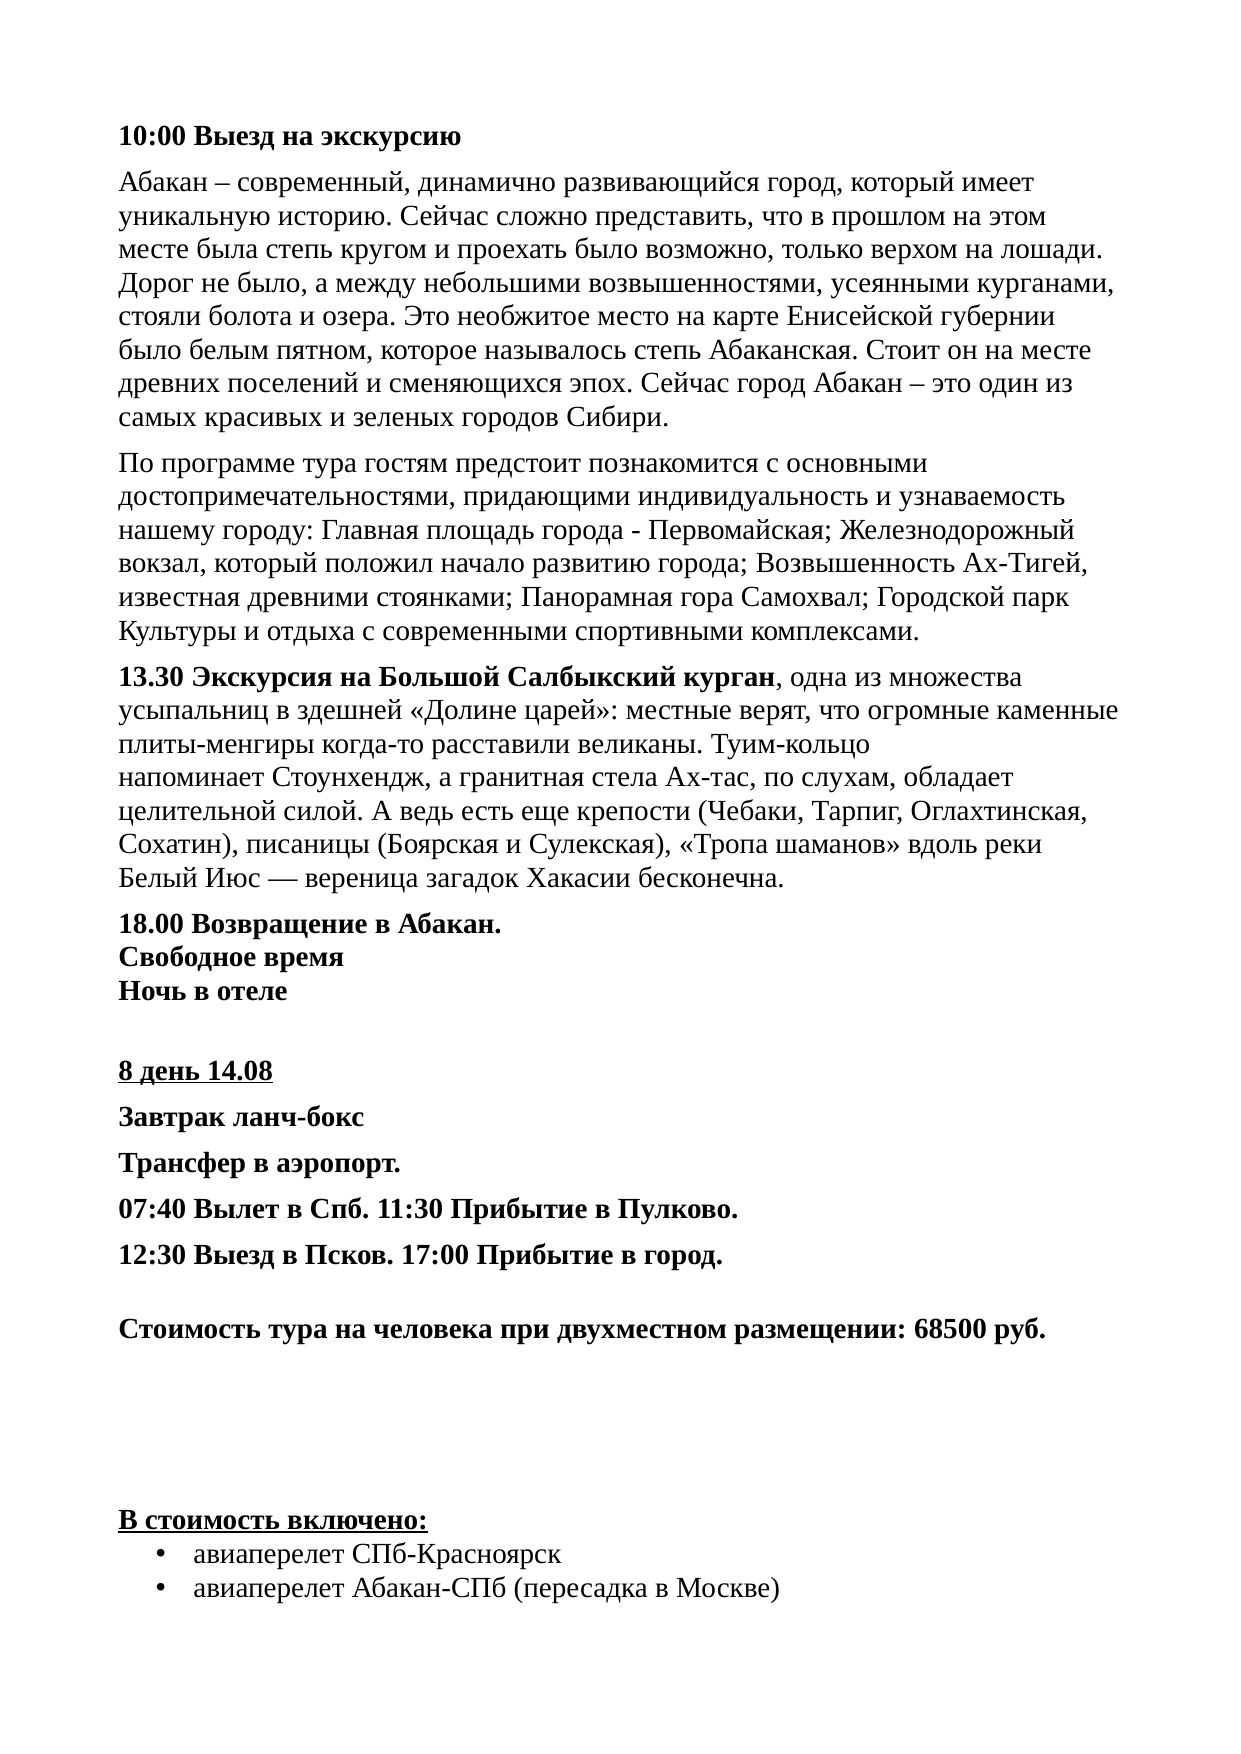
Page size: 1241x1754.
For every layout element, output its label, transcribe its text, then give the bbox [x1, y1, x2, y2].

text 07:40 Вылет в Спб. 11:30 Прибытие в Пулково. [118, 1191, 1122, 1224]
text 18.00 Возвращение в Абакан. Свободное время Ночь в отеле [118, 906, 1122, 1007]
text Трансфер в аэропорт. [118, 1145, 1122, 1178]
text В стоимость включено: [118, 1502, 1122, 1536]
text Завтрак ланч-бокс [118, 1099, 1122, 1132]
text 12:30 Выезд в Псков. 17:00 Прибытие в город. [118, 1237, 1122, 1299]
text 8 день 14.08 [118, 1019, 1122, 1086]
text 13.30 Экскурсия на Большой Салбыкский курган, одна из множества усыпальниц в здешней «Долине царей»: местные верят, что огромные каменные плиты-менгиры когда-то расставили великаны. Туим-кольцо напоминает Стоунхендж, а гранитная стела Ах-тас, по слухам, обладает целительной силой. А ведь есть еще крепости (Чебаки, Тарпиг, Оглахтинская, Сохатин), писаницы (Боярская и Сулекская), «Тропа шаманов» вдоль реки Белый Июс — вереница загадок Хакасии бесконечна. [118, 659, 1122, 893]
text Абакан – современный, динамично развивающийся город, который имеет уникальную историю. Сейчас сложно представить, что в прошлом на этом месте была степь кругом и проехать было возможно, только верхом на лошади. Дорог не было, а между небольшими возвышенностями, усеянными курганами, стояли болота и озера. Это необжитое место на карте Енисейской губернии было белым пятном, которое называлось степь Абаканская. Стоит он на месте древних поселений и сменяющихся эпох. Сейчас город Абакан – это один из самых красивых и зеленых городов Сибири. [118, 164, 1122, 432]
text 10:00 Выезд на экскурсию [118, 118, 1122, 152]
list авиаперелет СПб-Красноярск [156, 1536, 1122, 1570]
text Стоимость тура на человека при двухместном размещении: 68500 руб. [118, 1312, 1122, 1345]
list авиаперелет Абакан-СПб (пересадка в Москве) [156, 1570, 1122, 1603]
text По программе тура гостям предстоит познакомится с основными достопримечательностями, придающими индивидуальность и узнаваемость нашему городу: Главная площадь города - Первомайская; Железнодорожный вокзал, который положил начало развитию города; Возвышенность Ах-Тигей, известная древними стоянками; Панорамная гора Самохвал; Городской парк Культуры и отдыха с современными спортивными комплексами. [118, 445, 1122, 646]
